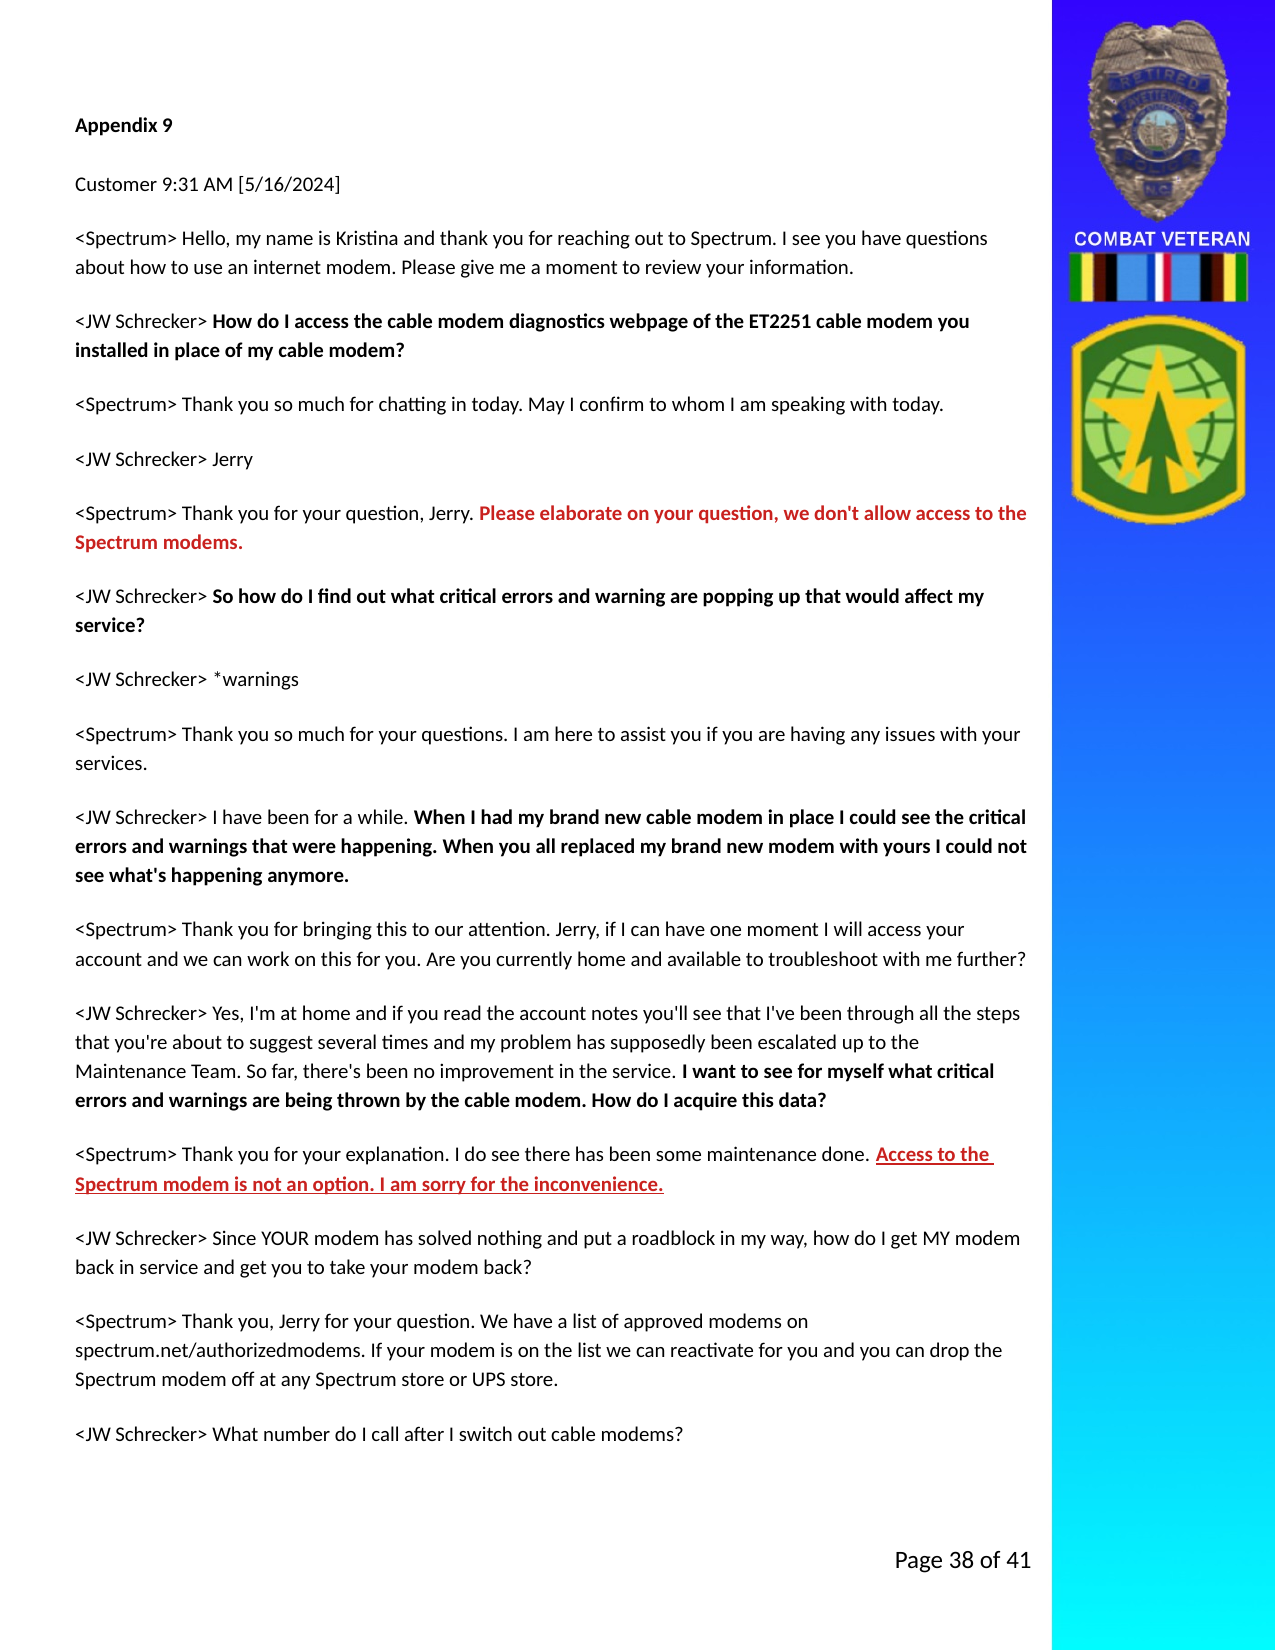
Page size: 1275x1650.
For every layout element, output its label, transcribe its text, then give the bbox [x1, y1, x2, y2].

picture [0, 0, 1275, 1650]
text <JW Schrecker> So how do I find out what critical errors and warning are popping up that would affect my service? [75, 583, 1031, 638]
text <JW Schrecker> *warnings [75, 667, 1031, 692]
text <JW Schrecker> Jerry [75, 446, 1031, 471]
text <JW Schrecker> I have been for a while. When I had my brand new cable modem in place I could see the critical errors and warnings that were happening. When you all replaced my brand new modem with yours I could not see what's happening anymore. [75, 804, 1031, 888]
text <Spectrum> Thank you, Jerry for your question. We have a list of approved modems on spectrum.net/authorizedmodems. If your modem is on the list we can reactivate for you and you can drop the Spectrum modem off at any Spectrum store or UPS store. [75, 1308, 1031, 1392]
text <Spectrum> Thank you for bringing this to our attention. Jerry, if I can have one moment I will access your account and we can work on this for you. Are you currently home and available to troubleshoot with me further? [75, 917, 1031, 971]
text <JW Schrecker> Since YOUR modem has solved nothing and put a roadblock in my way, how do I get MY modem back in service and get you to take your modem back? [75, 1225, 1031, 1279]
text <Spectrum> Thank you so much for your questions. I am here to assist you if you are having any issues with your services. [75, 721, 1031, 775]
text <JW Schrecker> What number do I call after I switch out cable modems? [75, 1421, 1031, 1446]
text <JW Schrecker> How do I access the cable modem diagnostics webpage of the ET2251 cable modem you installed in place of my cable modem? [75, 308, 1031, 363]
text <Spectrum> Hello, my name is Kristina and thank you for reaching out to Spectrum. I see you have questions about how to use an internet modem. Please give me a moment to review your information. [75, 225, 1031, 279]
text <JW Schrecker> Yes, I'm at home and if you read the account notes you'll see that I've been through all the steps that you're about to suggest several times and my problem has supposedly been escalated up to the Maintenance Team. So far, there's been no improvement in the service. I want to see for myself what critical errors and warnings are being thrown by the cable modem. How do I acquire this data? [75, 1000, 1031, 1113]
text <Spectrum> Thank you for your question, Jerry. Please elaborate on your question, we don't allow access to the Spectrum modems. [75, 500, 1031, 554]
text Appendix 9 Customer 9:31 AM [5/16/2024] [75, 112, 1031, 196]
text <Spectrum> Thank you for your explanation. I do see there has been some maintenance done. Access to the Spectrum modem is not an option. I am sorry for the inconvenience. [75, 1142, 1031, 1196]
text <Spectrum> Thank you so much for chatting in today. May I confirm to whom I am speaking with today. [75, 392, 1031, 417]
